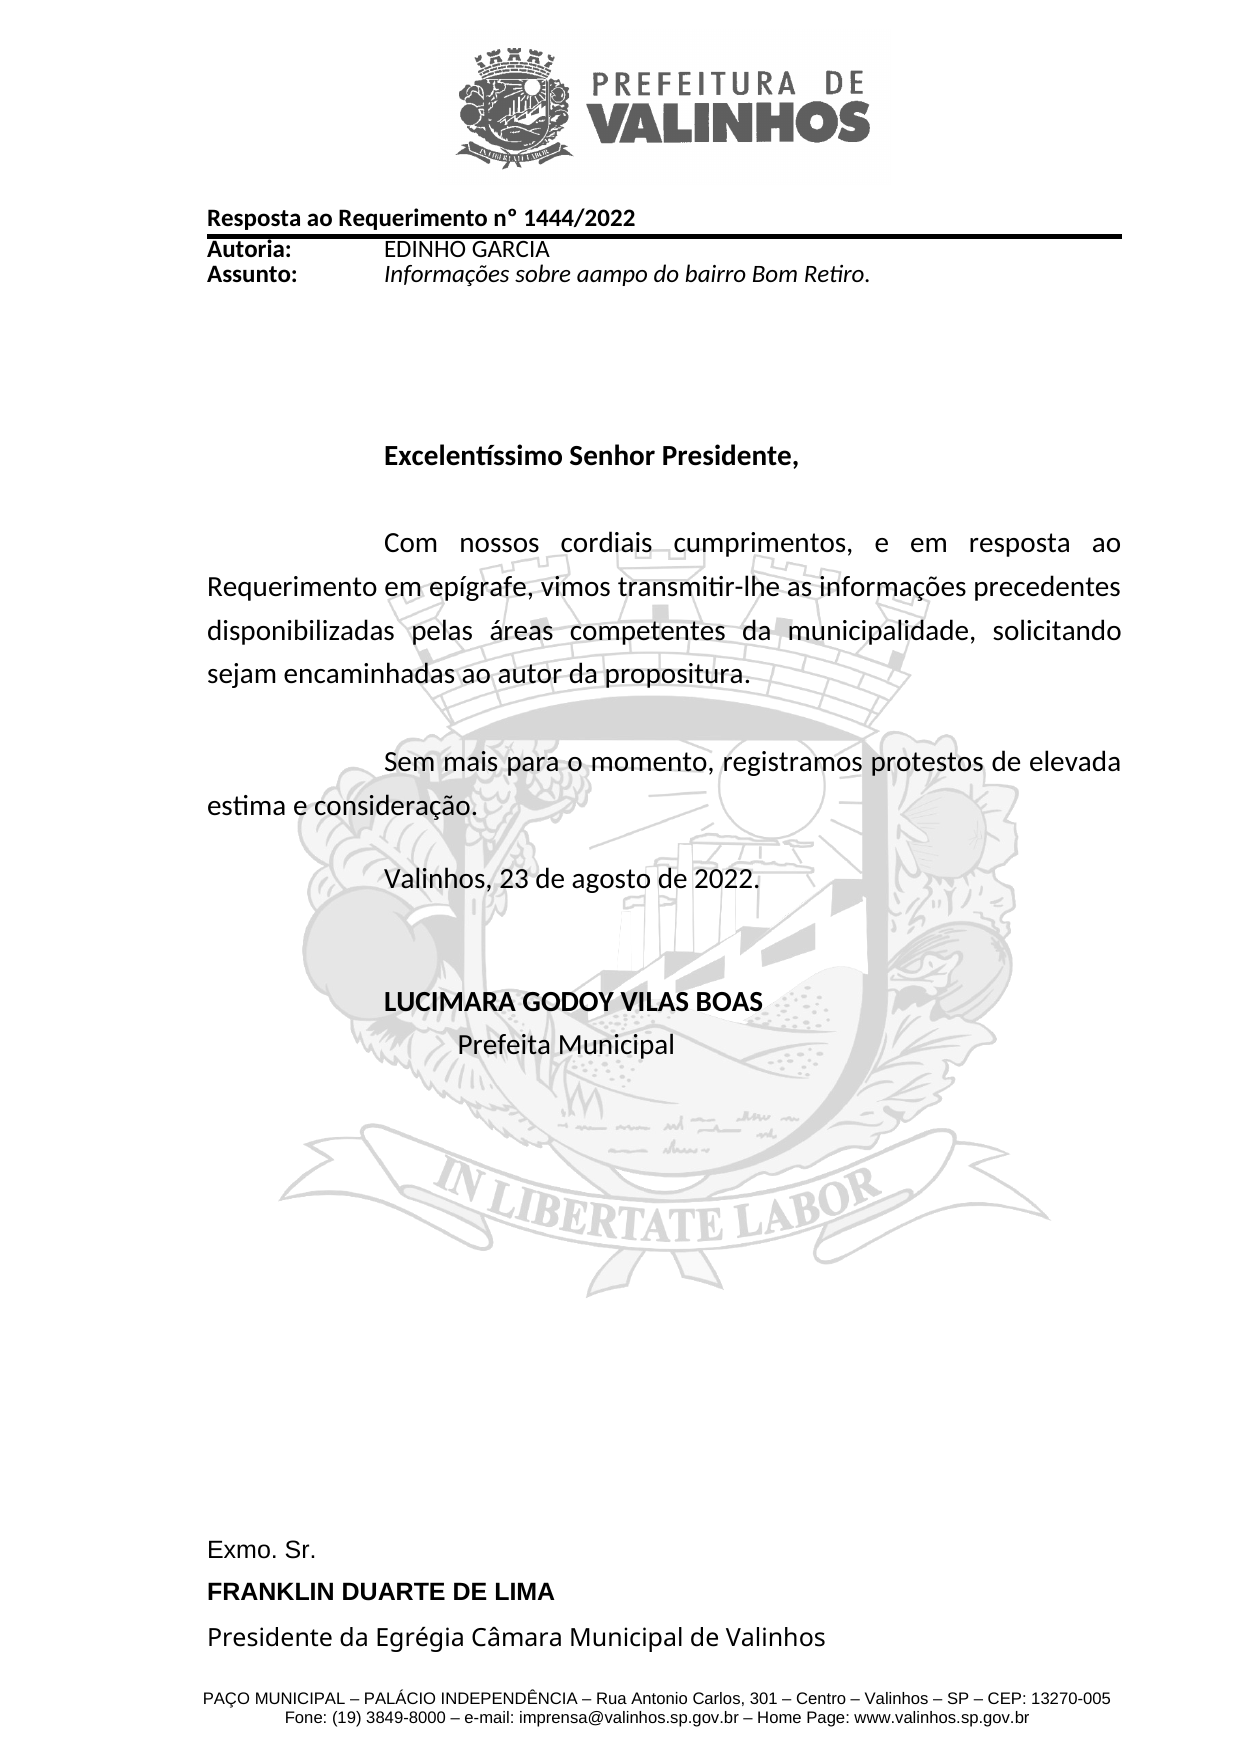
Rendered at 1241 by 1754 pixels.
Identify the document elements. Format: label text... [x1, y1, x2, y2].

picture [1090, 584, 1094, 594]
text Excelentíssimo Senhor Presidente, [207, 443, 1122, 472]
text Prefeita Municipal [1094, 1033, 1122, 1062]
text Prefeita Municipal [207, 1033, 235, 1062]
text Valinhos, 23 de agosto de 2022. [1094, 866, 1122, 895]
text Valinhos, 23 de agosto de 2022. [207, 866, 235, 895]
picture [438, 29, 891, 185]
picture [235, 506, 1094, 1342]
text LUCIMARA GODOY VILAS BOAS [207, 989, 235, 1018]
text Sem mais para o momento, registramos protestos de elevada estima e consideração. [207, 749, 235, 822]
text LUCIMARA GODOY VILAS BOAS [1094, 989, 1122, 1018]
text Sem mais para o momento, registramos protestos de elevada estima e consideração. [1094, 749, 1122, 822]
